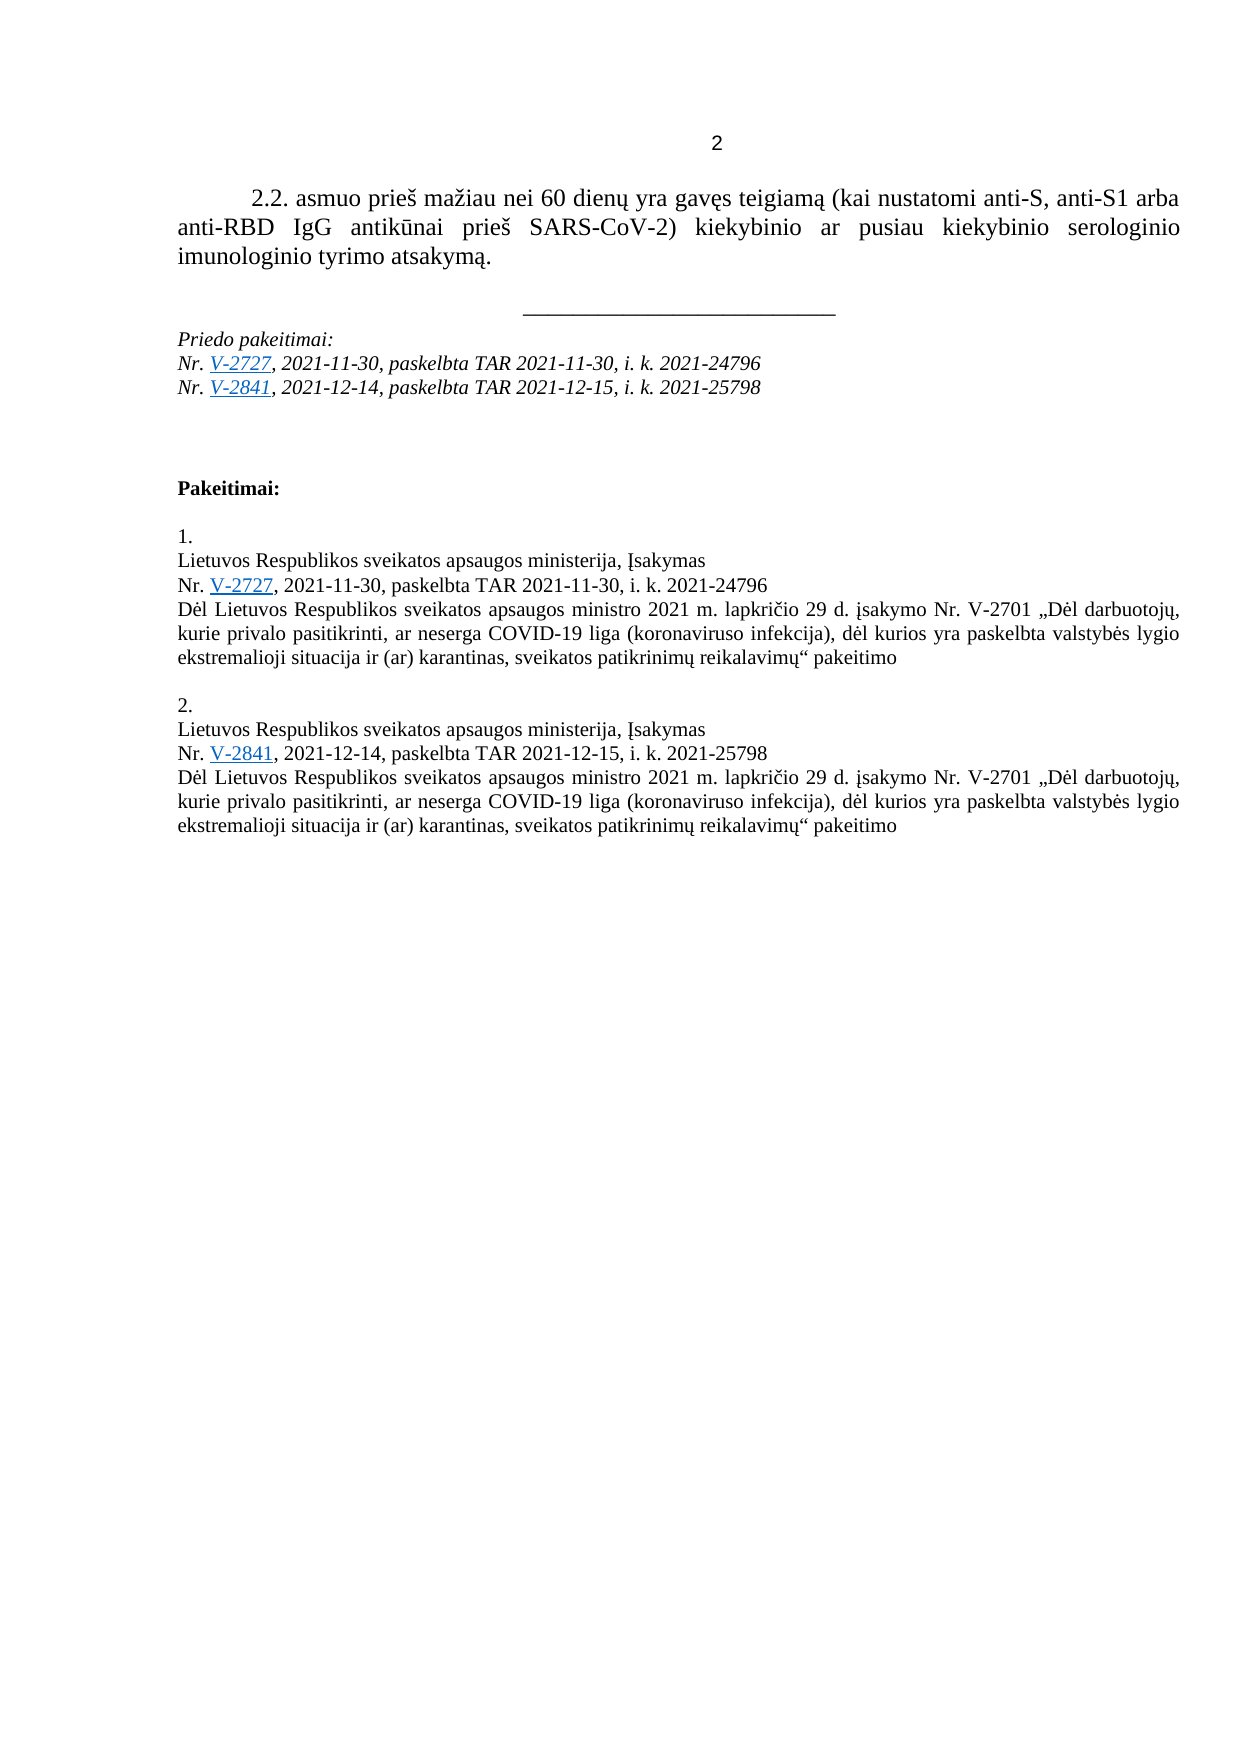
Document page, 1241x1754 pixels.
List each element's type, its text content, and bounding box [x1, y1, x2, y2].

text Dėl Lietuvos Respublikos sveikatos apsaugos ministro 2021 m. lapkričio 29 d. įsakymo Nr. V-2701 „Dėl darbuotojų, kurie privalo pasitikrinti, ar neserga COVID-19 liga (koronaviruso infekcija), dėl kurios yra paskelbta valstybės lygio ekstremalioji situacija ir (ar) karantinas, sveikatos patikrinimų reikalavimų“ pakeitimo [177, 597, 1181, 669]
text Nr. V-2727, 2021-11-30, paskelbta TAR 2021-11-30, i. k. 2021-24796 [177, 572, 1181, 597]
text Nr. V-2727, 2021-11-30, paskelbta TAR 2021-11-30, i. k. 2021-24796 [177, 351, 1181, 375]
text Priedo pakeitimai: [177, 327, 1181, 351]
text ––––––––––––––––––––––––– [177, 298, 1181, 327]
text Pakeitimai: [177, 476, 1181, 500]
text 2.2. asmuo prieš mažiau nei 60 dienų yra gavęs teigiamą (kai nustatomi anti-S, anti-S1 arba anti-RBD IgG antikūnai prieš SARS-CoV-2) kiekybinio ar pusiau kiekybinio serologinio imunologinio tyrimo atsakymą. [177, 183, 1181, 270]
text Lietuvos Respublikos sveikatos apsaugos ministerija, Įsakymas [177, 548, 1181, 572]
text 2. [177, 693, 1181, 717]
text Nr. V-2841, 2021-12-14, paskelbta TAR 2021-12-15, i. k. 2021-25798 [177, 741, 1181, 765]
text 1. [177, 524, 1181, 548]
text Lietuvos Respublikos sveikatos apsaugos ministerija, Įsakymas [177, 717, 1181, 741]
text Nr. V-2841, 2021-12-14, paskelbta TAR 2021-12-15, i. k. 2021-25798 [177, 375, 1181, 399]
text Dėl Lietuvos Respublikos sveikatos apsaugos ministro 2021 m. lapkričio 29 d. įsakymo Nr. V-2701 „Dėl darbuotojų, kurie privalo pasitikrinti, ar neserga COVID-19 liga (koronaviruso infekcija), dėl kurios yra paskelbta valstybės lygio ekstremalioji situacija ir (ar) karantinas, sveikatos patikrinimų reikalavimų“ pakeitimo [177, 765, 1181, 837]
